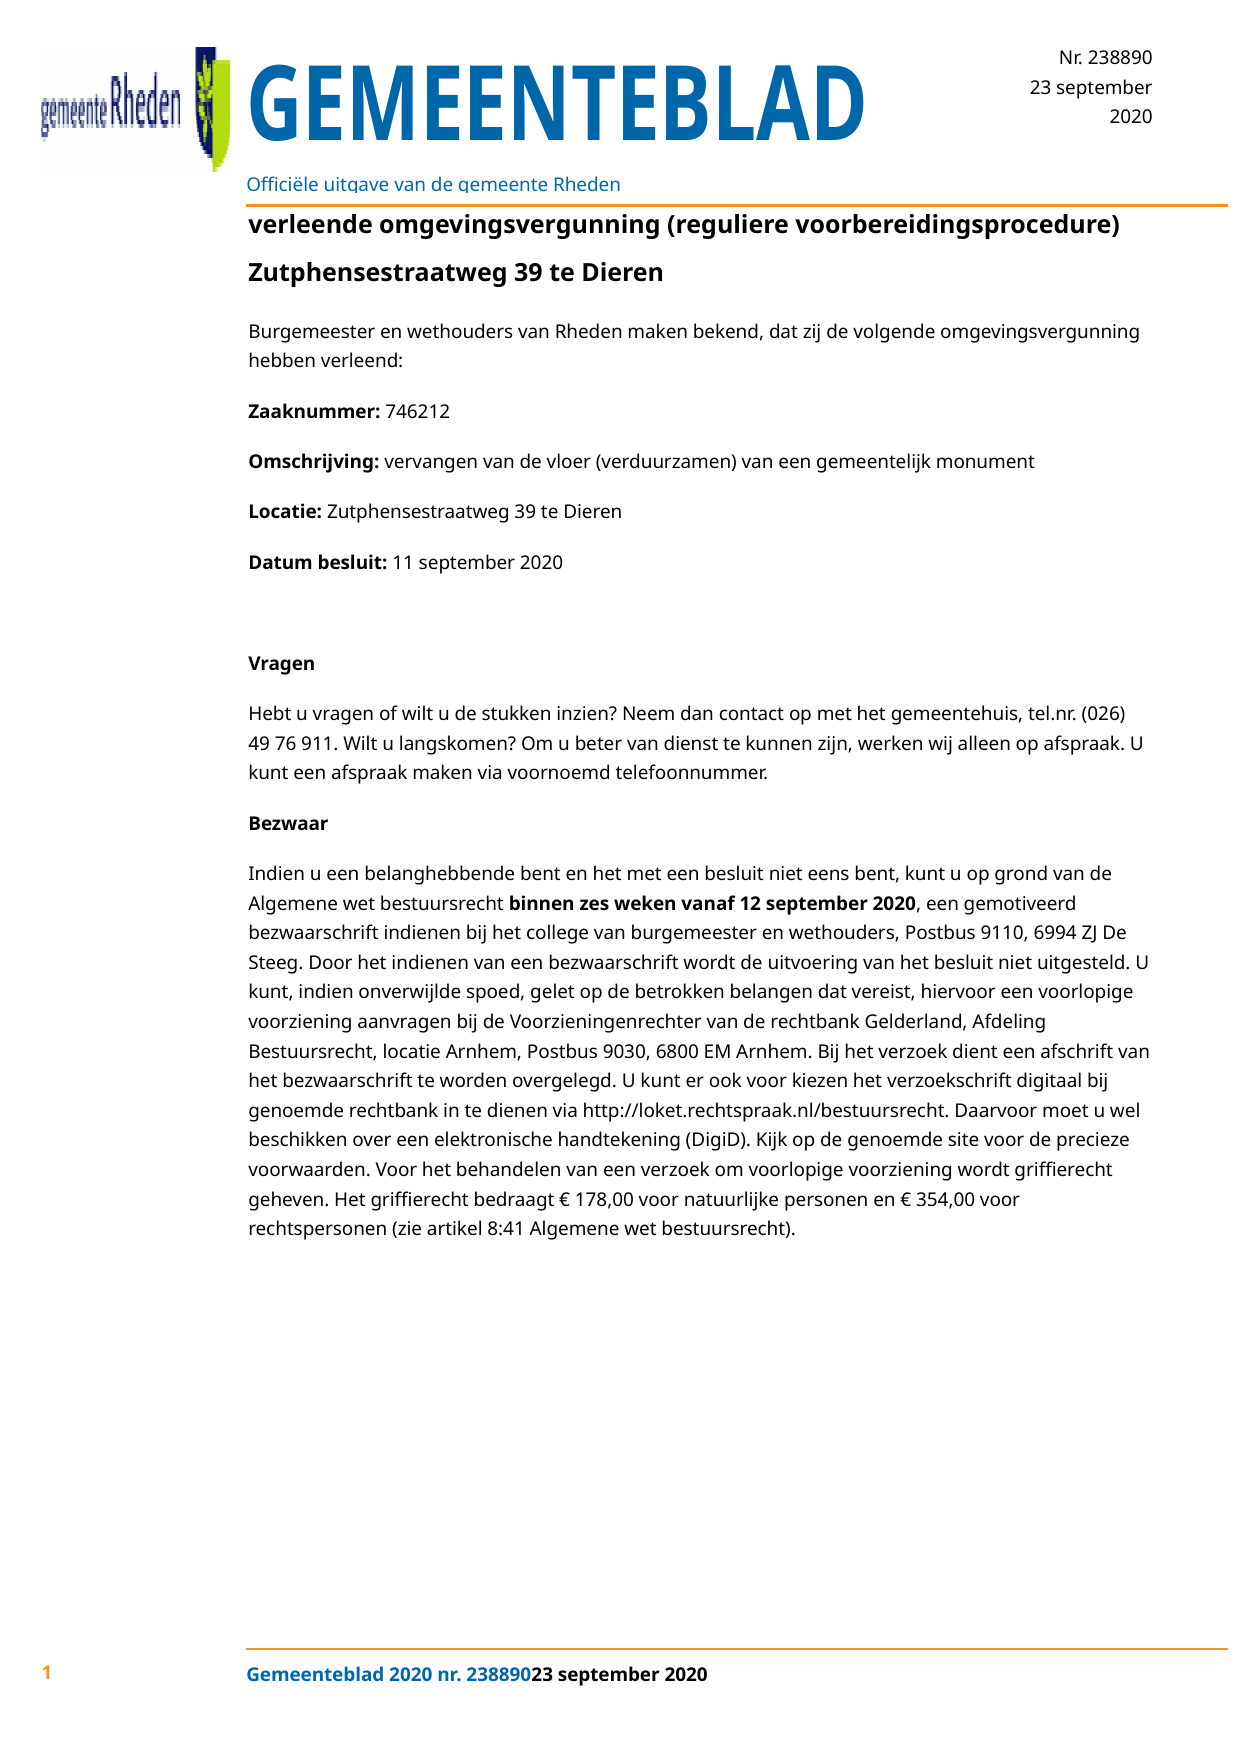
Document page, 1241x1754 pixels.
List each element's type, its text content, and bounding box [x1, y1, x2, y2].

text Vragen [248, 650, 1152, 676]
text Indien u een belanghebbende bent en het met een besluit niet eens bent, kunt u op grond van de Algemene wet bestuursrecht binnen zes weken vanaf 12 september 2020, een gemotiveerd bezwaarschrift indienen bij het college van burgemeester en wethouders, Postbus 9110, 6994 ZJ De Steeg. Door het indienen van een bezwaarschrift wordt de uitvoering van het besluit niet uitgesteld. U kunt, indien onverwijlde spoed, gelet op de betrokken belangen dat vereist, hiervoor een voorlopige voorziening aanvragen bij de Voorzieningenrechter van de rechtbank Gelderland, Afdeling Bestuursrecht, locatie Arnhem, Postbus 9030, 6800 EM Arnhem. Bij het verzoek dient een afschrift van het bezwaarschrift te worden overgelegd. U kunt er ook voor kiezen het verzoekschrift digitaal bij genoemde rechtbank in te dienen via http://loket.rechtspraak.nl/bestuursrecht. Daarvoor moet u wel beschikken over een elektronische handtekening (DigiD). Kijk op de genoemde site voor de precieze voorwaarden. Voor het behandelen van een verzoek om voorlopige voorziening wordt griffierecht geheven. Het griffierecht bedraagt € 178,00 voor natuurlijke personen en € 354,00 voor rechtspersonen (zie artikel 8:41 Algemene wet bestuursrecht). [248, 860, 1152, 1241]
text Zaaknummer: 746212 [248, 398, 1152, 424]
text verleende omgevingsvergunning (reguliere voorbereidingsprocedure) Zutphensestraatweg 39 te Dieren [248, 207, 1152, 288]
text Burgemeester en wethouders van Rheden maken bekend, dat zij de volgende omgevingsvergunning hebben verleend: [248, 318, 1152, 373]
text Hebt u vragen of wilt u de stukken inzien? Neem dan contact op met het gemeentehuis, tel.nr. (026) 49 76 911. Wilt u langskomen? Om u beter van dienst te kunnen zijn, werken wij alleen op afspraak. U kunt een afspraak maken via voornoemd telefoonnummer. [248, 700, 1152, 785]
text Datum besluit: 11 september 2020 [248, 549, 1152, 575]
text Bezwaar [248, 810, 1152, 836]
text Locatie: Zutphensestraatweg 39 te Dieren [248, 499, 1152, 524]
text Omschrijving: vervangen van de vloer (verduurzamen) van een gemeentelijk monument [248, 448, 1152, 474]
picture [41, 47, 231, 172]
